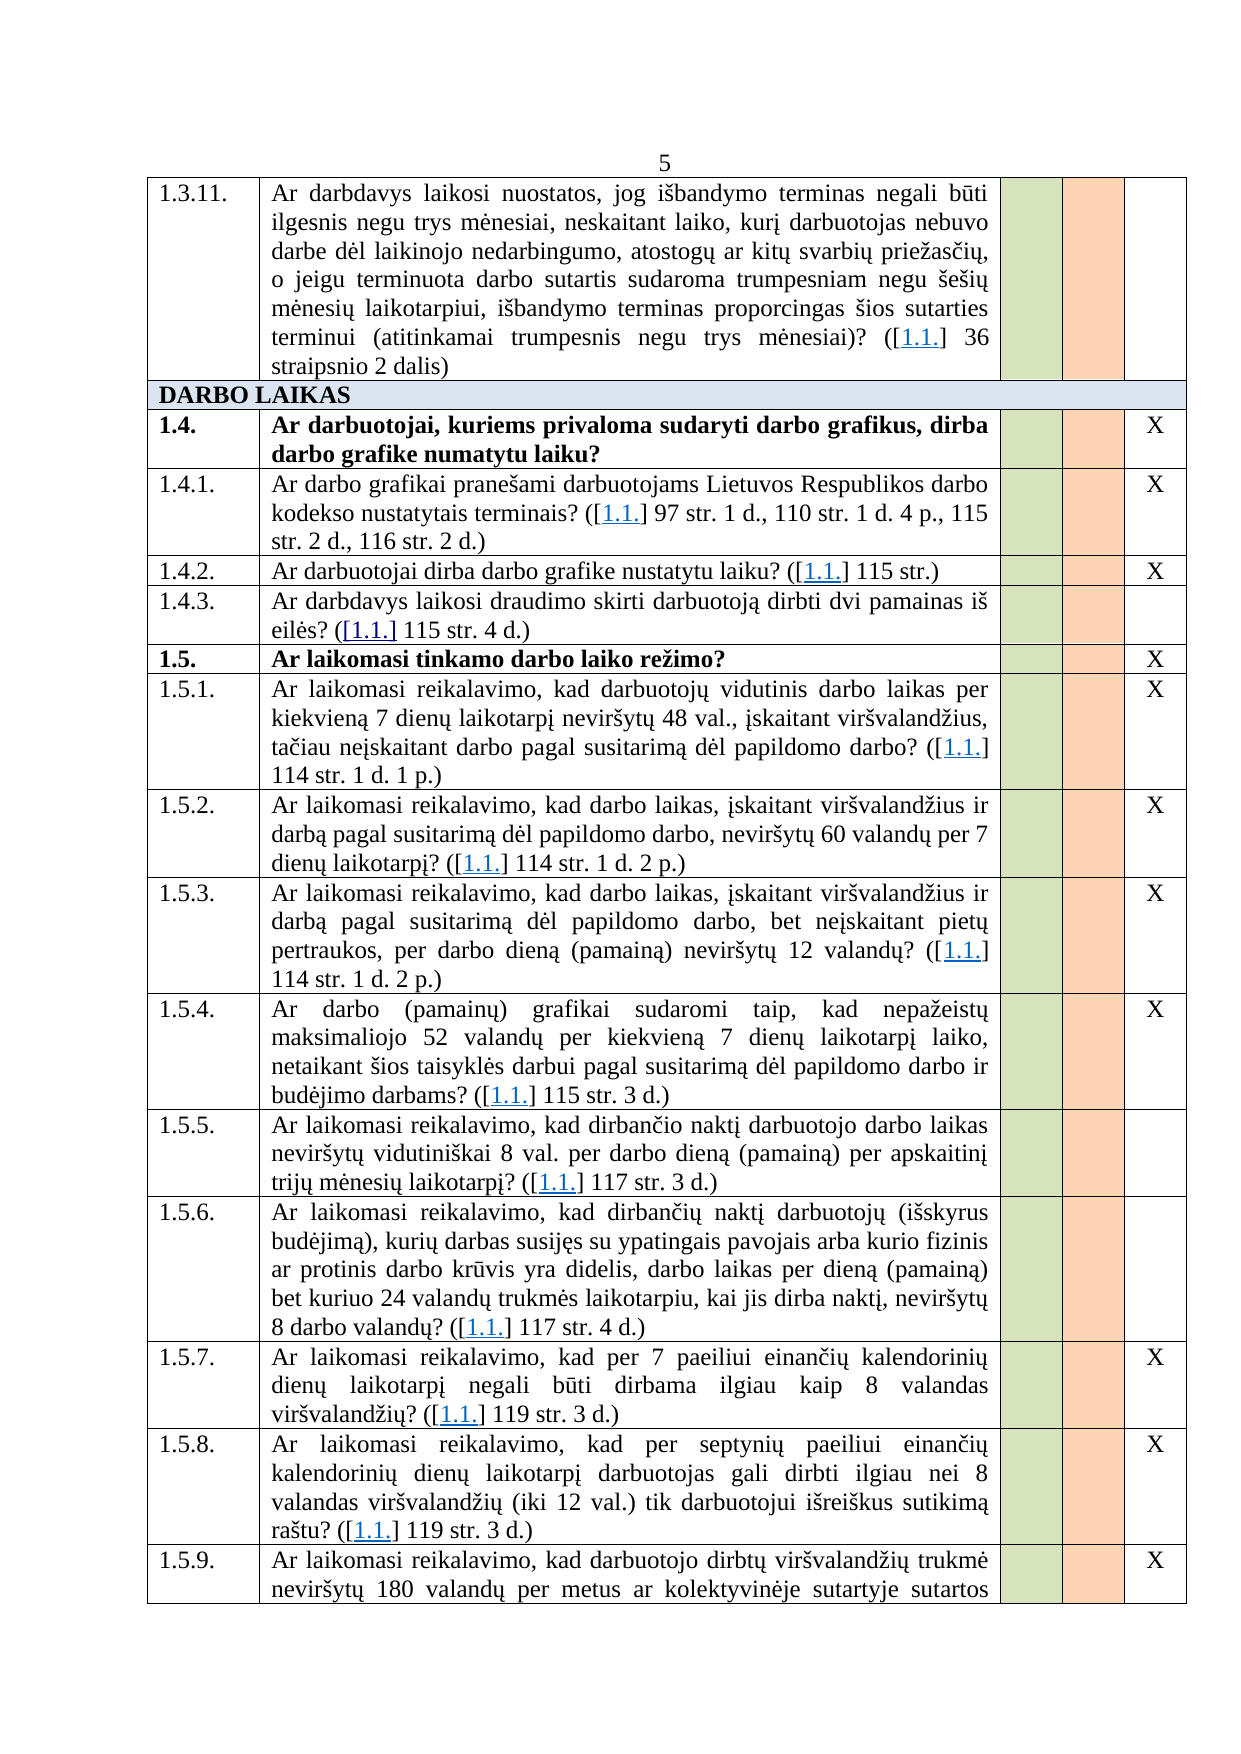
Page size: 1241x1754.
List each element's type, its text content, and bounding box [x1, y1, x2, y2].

table_cell  [1001, 469, 1062, 555]
table_cell [1187, 177, 1193, 379]
table_cell Ar laikomasi reikalavimo, kad darbo laikas, įskaitant viršvalandžius ir darbą pagal susitarimą dėl papildomo darbo, neviršytų 60 valandų per 7 dienų laikotarpį? ([1.1.] 114 str. 1 d. 2 p.) [260, 790, 1000, 877]
table_cell X [1125, 674, 1186, 789]
table_cell  [1001, 556, 1062, 585]
table_cell 1.5. [148, 645, 259, 673]
table_cell 1.5.1. [148, 674, 259, 789]
table_cell  [1125, 1110, 1186, 1196]
table_cell  [1063, 410, 1124, 468]
table_cell Ar laikomasi reikalavimo, kad darbuotojo dirbtų viršvalandžių trukmė neviršytų 180 valandų per metus ar kolektyvinėje sutartyje sutartos [260, 1545, 1000, 1603]
table_cell  [1001, 1545, 1062, 1603]
table_cell [1187, 380, 1193, 409]
table_cell  [1001, 994, 1062, 1109]
table_cell X [1125, 645, 1186, 673]
table_cell Ar darbdavys laikosi draudimo skirti darbuotoją dirbti dvi pamainas iš eilės? ([1.1.] 115 str. 4 d.) [260, 586, 1000, 643]
table_cell X [1125, 878, 1186, 993]
table_cell X [1125, 469, 1186, 555]
table_cell [1187, 993, 1193, 1109]
table_cell X [1125, 1545, 1186, 1603]
table_cell X [1125, 410, 1186, 468]
table_cell Ar laikomasi tinkamo darbo laiko režimo? [260, 645, 1000, 673]
table_cell  [1001, 1429, 1062, 1544]
table_cell  [1125, 1197, 1186, 1341]
table_cell  [1063, 1110, 1124, 1196]
table_cell Ar laikomasi reikalavimo, kad per 7 paeiliui einančių kalendorinių dienų laikotarpį negali būti dirbama ilgiau kaip 8 valandas viršvalandžių? ([1.1.] 119 str. 3 d.) [260, 1342, 1000, 1428]
table_cell  [1063, 878, 1124, 993]
table_cell Ar darbo (pamainų) grafikai sudaromi taip, kad nepažeistų maksimaliojo 52 valandų per kiekvieną 7 dienų laikotarpį laiko, netaikant šios taisyklės darbui pagal susitarimą dėl papildomo darbo ir budėjimo darbams? ([1.1.] 115 str. 3 d.) [260, 994, 1000, 1109]
table_cell  [1001, 878, 1062, 993]
table_cell 1.4.1. [148, 469, 259, 555]
table_cell 1.5.6. [148, 1197, 259, 1341]
table_cell [1187, 555, 1193, 585]
table_cell  [1001, 178, 1062, 379]
table_cell X [1125, 1429, 1186, 1544]
table_cell  [1063, 178, 1124, 379]
table_cell Ar laikomasi reikalavimo, kad darbuotojų vidutinis darbo laikas per kiekvieną 7 dienų laikotarpį neviršytų 48 val., įskaitant viršvalandžius, tačiau neįskaitant darbo pagal susitarimą dėl papildomo darbo? ([1.1.] 114 str. 1 d. 1 p.) [260, 674, 1000, 789]
table_cell DARBO LAIKAS [148, 381, 1186, 409]
table_cell  [1063, 556, 1124, 585]
table_cell 1.3.11. [148, 178, 259, 379]
table_cell 1.5.7. [148, 1342, 259, 1428]
table_cell [1187, 409, 1193, 468]
table_cell Ar darbuotojai, kuriems privaloma sudaryti darbo grafikus, dirba darbo grafike numatytu laiku? [260, 410, 1000, 468]
table_cell  [1125, 586, 1186, 643]
table_cell  [1001, 790, 1062, 877]
table_cell  [1001, 645, 1062, 673]
table_cell Ar darbuotojai dirba darbo grafike nustatytu laiku? ([1.1.] 115 str.) [260, 556, 1000, 585]
table_cell [1187, 1196, 1193, 1341]
table_cell [1187, 644, 1193, 673]
table_cell 1.5.8. [148, 1429, 259, 1544]
table_cell Ar darbdavys laikosi nuostatos, jog išbandymo terminas negali būti ilgesnis negu trys mėnesiai, neskaitant laiko, kurį darbuotojas nebuvo darbe dėl laikinojo nedarbingumo, atostogų ar kitų svarbių priežasčių, o jeigu terminuota darbo sutartis sudaroma trumpesniam negu šešių mėnesių laikotarpiui, išbandymo terminas proporcingas šios sutarties terminui (atitinkamai trumpesnis negu trys mėnesiai)? ([1.1.] 36 straipsnio 2 dalis) [260, 178, 1000, 379]
table_cell  [1001, 1342, 1062, 1428]
table_cell  [1063, 994, 1124, 1109]
table_cell [1187, 468, 1193, 555]
table_cell  [1063, 1342, 1124, 1428]
table_cell [1187, 1109, 1193, 1196]
table_cell  [1063, 1429, 1124, 1544]
table_cell 1.5.4. [148, 994, 259, 1109]
table_cell [1187, 1341, 1193, 1428]
table_cell 1.5.9. [148, 1545, 259, 1603]
table_cell Ar laikomasi reikalavimo, kad dirbančių naktį darbuotojų (išskyrus budėjimą), kurių darbas susijęs su ypatingais pavojais arba kurio fizinis ar protinis darbo krūvis yra didelis, darbo laikas per dieną (pamainą) bet kuriuo 24 valandų trukmės laikotarpiu, kai jis dirba naktį, neviršytų 8 darbo valandų? ([1.1.] 117 str. 4 d.) [260, 1197, 1000, 1341]
table_cell [1187, 789, 1193, 877]
table_cell  [1063, 790, 1124, 877]
table_cell Ar laikomasi reikalavimo, kad per septynių paeiliui einančių kalendorinių dienų laikotarpį darbuotojas gali dirbti ilgiau nei 8 valandas viršvalandžių (iki 12 val.) tik darbuotojui išreiškus sutikimą raštu? ([1.1.] 119 str. 3 d.) [260, 1429, 1000, 1544]
table_cell  [1063, 469, 1124, 555]
table_cell  [1063, 645, 1124, 673]
table_cell Ar laikomasi reikalavimo, kad darbo laikas, įskaitant viršvalandžius ir darbą pagal susitarimą dėl papildomo darbo, bet neįskaitant pietų pertraukos, per darbo dieną (pamainą) neviršytų 12 valandų? ([1.1.] 114 str. 1 d. 2 p.) [260, 878, 1000, 993]
table_cell Ar laikomasi reikalavimo, kad dirbančio naktį darbuotojo darbo laikas neviršytų vidutiniškai 8 val. per darbo dieną (pamainą) per apskaitinį trijų mėnesių laikotarpį? ([1.1.] 117 str. 3 d.) [260, 1110, 1000, 1196]
table_cell  [1001, 586, 1062, 643]
table_cell [1187, 1544, 1193, 1603]
table_cell 1.5.2. [148, 790, 259, 877]
table_cell  [1063, 1197, 1124, 1341]
table_cell X [1125, 556, 1186, 585]
table_cell  [1001, 674, 1062, 789]
table_cell 1.4.2. [148, 556, 259, 585]
table_cell 1.4.3. [148, 586, 259, 643]
table_cell [1187, 673, 1193, 789]
table_cell  [1063, 1545, 1124, 1603]
table_cell  [1001, 1197, 1062, 1341]
table_cell  [1001, 1110, 1062, 1196]
table_cell 1.4. [148, 410, 259, 468]
table_cell  [1125, 178, 1186, 379]
table_cell  [1001, 410, 1062, 468]
table_cell 1.5.5. [148, 1110, 259, 1196]
table_cell [1187, 1428, 1193, 1544]
table_cell X [1125, 1342, 1186, 1428]
table_cell Ar darbo grafikai pranešami darbuotojams Lietuvos Respublikos darbo kodekso nustatytais terminais? ([1.1.] 97 str. 1 d., 110 str. 1 d. 4 p., 115 str. 2 d., 116 str. 2 d.) [260, 469, 1000, 555]
table_cell  [1063, 586, 1124, 643]
table_cell  [1063, 674, 1124, 789]
table_cell [1187, 877, 1193, 993]
table_cell X [1125, 994, 1186, 1109]
table_cell 1.5.3. [148, 878, 259, 993]
table_cell [1187, 585, 1193, 643]
table_cell X [1125, 790, 1186, 877]
